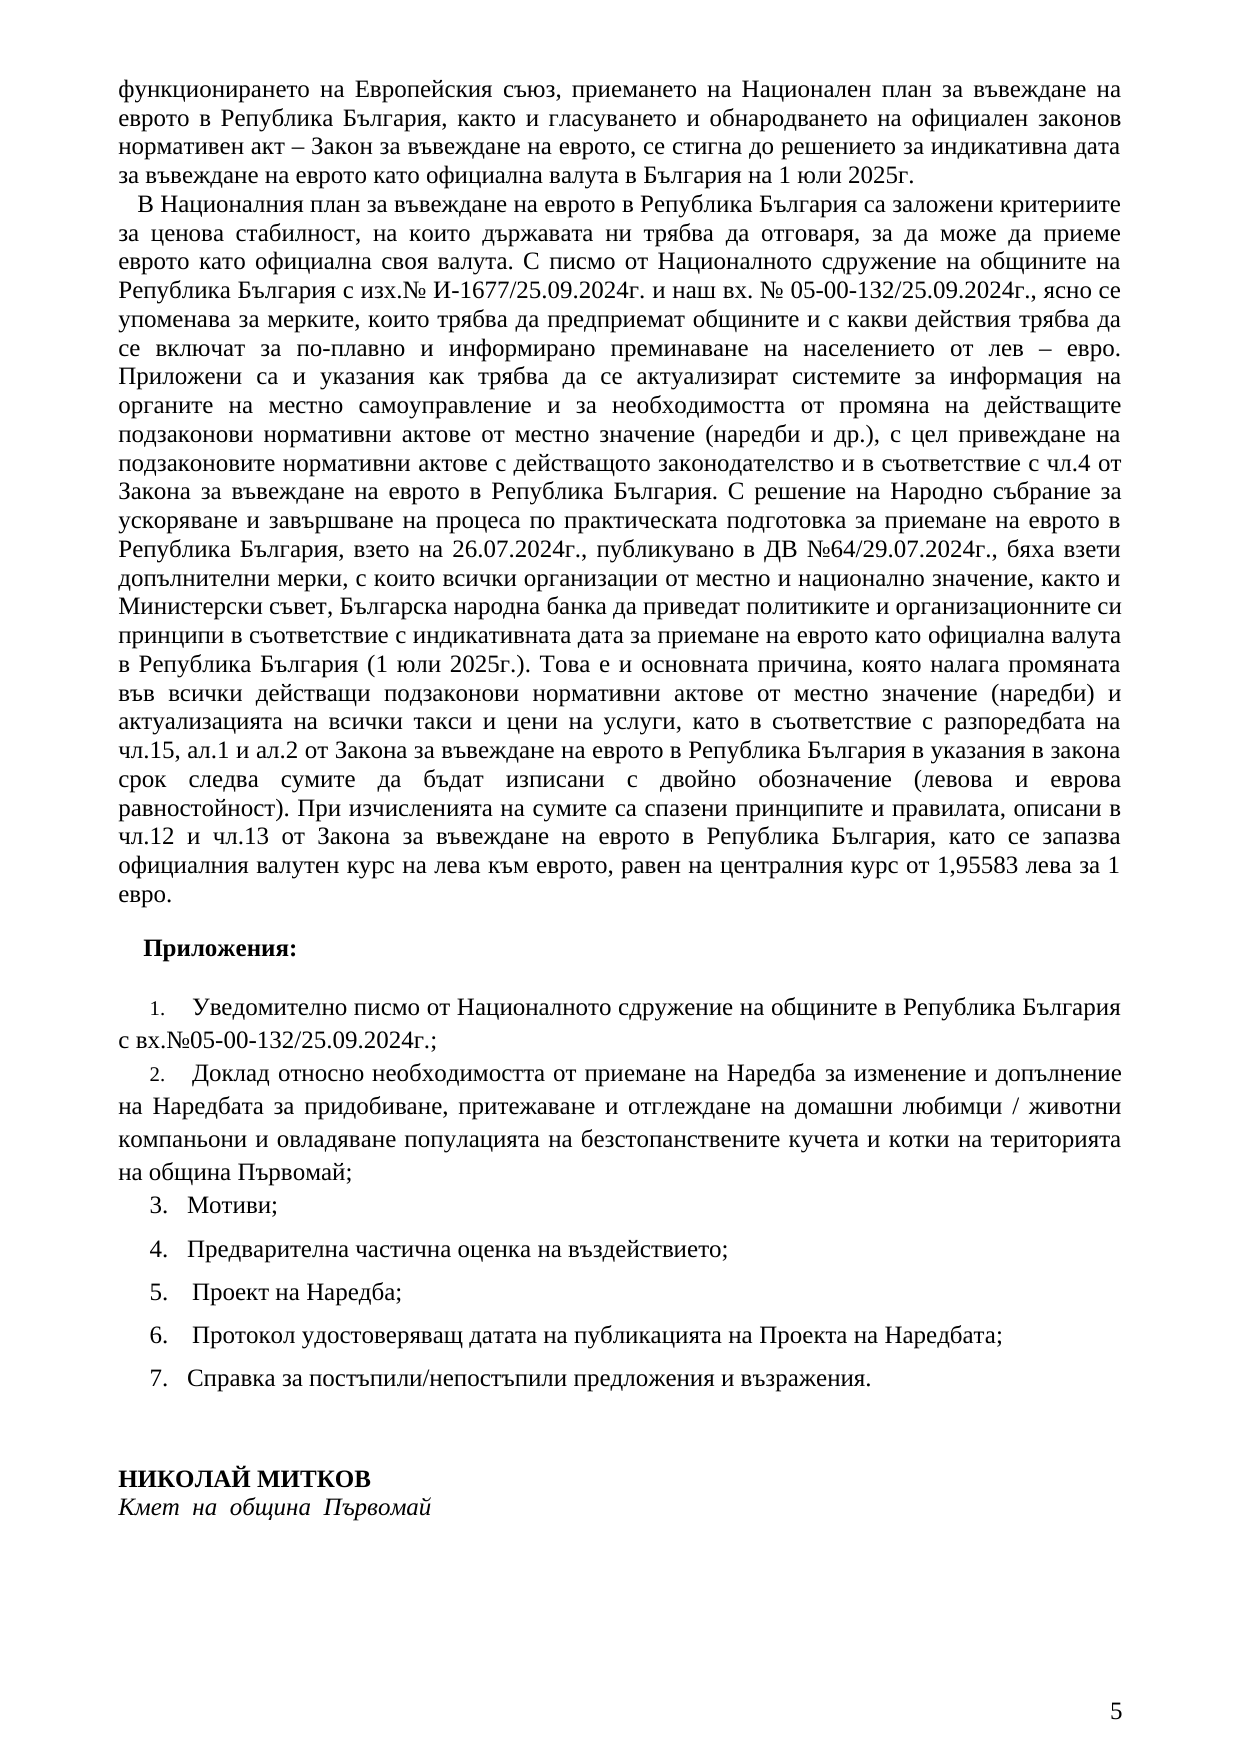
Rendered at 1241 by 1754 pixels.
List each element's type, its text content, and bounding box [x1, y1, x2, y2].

list Протокол удостоверяващ датата на публикацията на Проекта на Наредбата; [118, 1320, 1122, 1349]
subtitle Кмет на община Първомай [118, 1492, 1122, 1521]
list Мотиви; [149, 1191, 1122, 1219]
list Доклад относно необходимостта от приемане на Наредба за изменение и допълнение на Наредбата за придобиване, притежаване и отглеждане на домашни любимци / животни компаньони и овладяване популацията на безстопанствените кучета и котки на територията на община Първомай; [118, 1058, 1122, 1186]
list Уведомително писмо от Националното сдружение на общините в Република България с вх.№05-00-132/25.09.2024г.; [118, 992, 1122, 1054]
subtitle Приложения: [118, 933, 1122, 961]
text функционирането на Европейския съюз, приемането на Национален план за въвеждане на еврото в Република България, както и гласуването и обнародването на официален законов нормативен акт – Закон за въвеждане на еврото, се стигна до решението за индикативна дата за въвеждане на еврото като официална валута в България на 1 юли 2025г. [118, 74, 1122, 189]
list Справка за постъпили/непостъпили предложения и възражения. [149, 1363, 1122, 1392]
subtitle НИКОЛАЙ МИТКОВ [118, 1464, 1122, 1492]
list Проект на Наредба; [118, 1277, 1122, 1306]
text В Националния план за въвеждане на еврото в Република България са заложени критериите за ценова стабилност, на които държавата ни трябва да отговаря, за да може да приеме еврото като официална своя валута. С писмо от Националното сдружение на общините на Република България с изх.№ И-1677/25.09.2024г. и наш вх. № 05-00-132/25.09.2024г., ясно се упоменава за мерките, които трябва да предприемат общините и с какви действия трябва да се включат за по-плавно и информирано преминаване на населението от лев – евро. Приложени са и указания как трябва да се актуализират системите за информация на органите на местно самоуправление и за необходимостта от промяна на действащите подзаконови нормативни актове от местно значение (наредби и др.), с цел привеждане на подзаконовите нормативни актове с действащото законодателство и в съответствие с чл.4 от Закона за въвеждане на еврото в Република България. С решение на Народно събрание за ускоряване и завършване на процеса по практическата подготовка за приемане на еврото в Република България, взето на 26.07.2024г., публикувано в ДВ №64/29.07.2024г., бяха взети допълнителни мерки, с които всички организации от местно и национално значение, както и Министерски съвет, Българска народна банка да приведат политиките и организационните си принципи в съответствие с индикативната дата за приемане на еврото като официална валута в Република България (1 юли 2025г.). Това е и основната причина, която налага промяната във всички действащи подзаконови нормативни актове от местно значение (наредби) и актуализацията на всички такси и цени на услуги, като в съответствие с разпоредбата на чл.15, ал.1 и ал.2 от Закона за въвеждане на еврото в Република България в указания в закона срок следва сумите да бъдат изписани с двойно обозначение (левова и еврова равностойност). При изчисленията на сумите са спазени принципите и правилата, описани в чл.12 и чл.13 от Закона за въвеждане на еврото в Република България, като се запазва официалния валутен курс на лева към еврото, равен на централния курс от 1,95583 лева за 1 евро. [118, 189, 1122, 908]
list Предварителна частична оценка на въздействието; [149, 1234, 1122, 1262]
